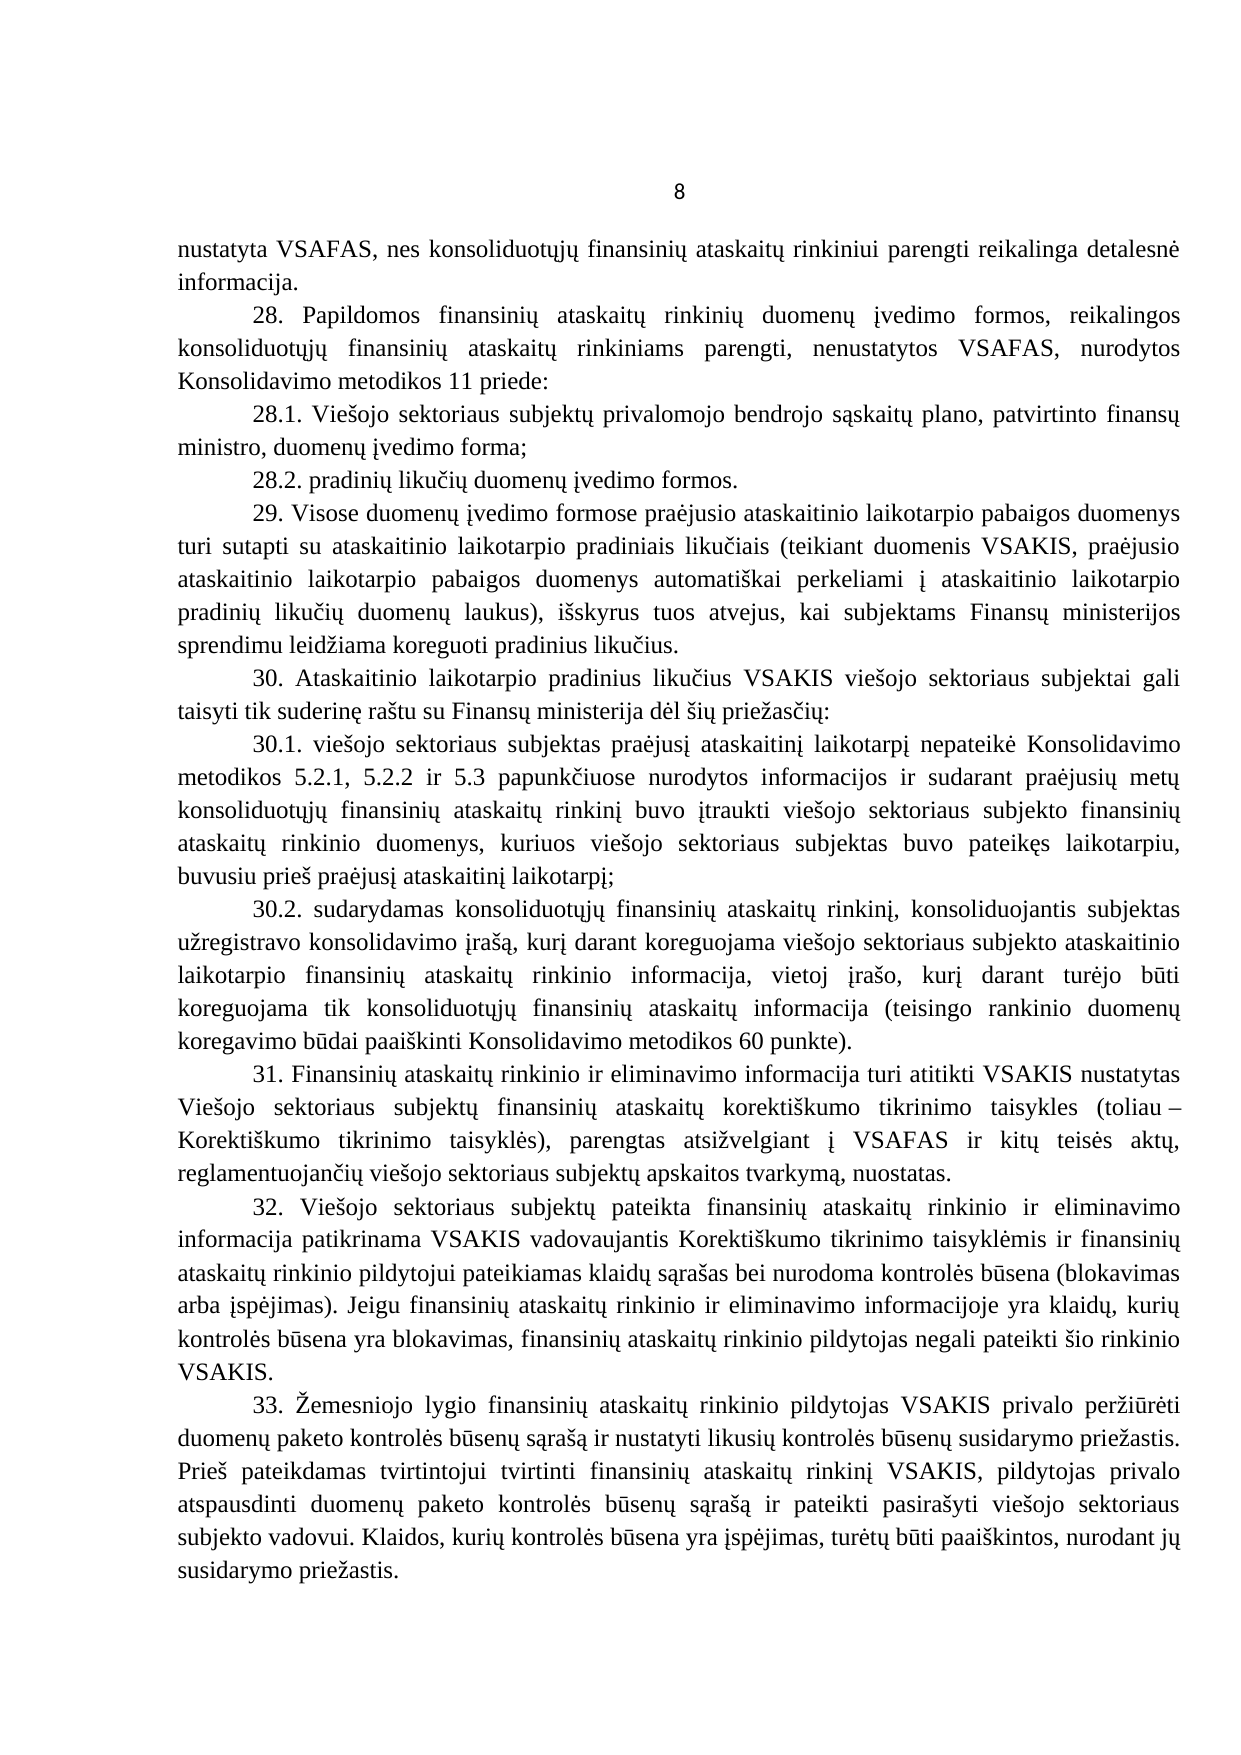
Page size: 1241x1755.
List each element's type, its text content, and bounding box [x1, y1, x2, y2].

text 28. Papildomos finansinių ataskaitų rinkinių duomenų įvedimo formos, reikalingos konsoliduotųjų finansinių ataskaitų rinkiniams parengti, nenustatytos VSAFAS, nurodytos Konsolidavimo metodikos 11 priede: [177, 300, 1181, 395]
text 29. Visose duomenų įvedimo formose praėjusio ataskaitinio laikotarpio pabaigos duomenys turi sutapti su ataskaitinio laikotarpio pradiniais likučiais (teikiant duomenis VSAKIS, praėjusio ataskaitinio laikotarpio pabaigos duomenys automatiškai perkeliami į ataskaitinio laikotarpio pradinių likučių duomenų laukus), išskyrus tuos atvejus, kai subjektams Finansų ministerijos sprendimu leidžiama koreguoti pradinius likučius. [177, 498, 1181, 659]
text 30. Ataskaitinio laikotarpio pradinius likučius VSAKIS viešojo sektoriaus subjektai gali taisyti tik suderinę raštu su Finansų ministerija dėl šių priežasčių: [177, 663, 1181, 725]
text 30.2. sudarydamas konsoliduotųjų finansinių ataskaitų rinkinį, konsoliduojantis subjektas užregistravo konsolidavimo įrašą, kurį darant koreguojama viešojo sektoriaus subjekto ataskaitinio laikotarpio finansinių ataskaitų rinkinio informacija, vietoj įrašo, kurį darant turėjo būti koreguojama tik konsoliduotųjų finansinių ataskaitų informacija (teisingo rankinio duomenų koregavimo būdai paaiškinti Konsolidavimo metodikos 60 punkte). [177, 894, 1181, 1055]
text 30.1. viešojo sektoriaus subjektas praėjusį ataskaitinį laikotarpį nepateikė Konsolidavimo metodikos 5.2.1, 5.2.2 ir 5.3 papunkčiuose nurodytos informacijos ir sudarant praėjusių metų konsoliduotųjų finansinių ataskaitų rinkinį buvo įtraukti viešojo sektoriaus subjekto finansinių ataskaitų rinkinio duomenys, kuriuos viešojo sektoriaus subjektas buvo pateikęs laikotarpiu, buvusiu prieš praėjusį ataskaitinį laikotarpį; [177, 729, 1181, 890]
text 28.2. pradinių likučių duomenų įvedimo formos. [177, 465, 1181, 494]
text 31. Finansinių ataskaitų rinkinio ir eliminavimo informacija turi atitikti VSAKIS nustatytas Viešojo sektoriaus subjektų finansinių ataskaitų korektiškumo tikrinimo taisykles (toliau – Korektiškumo tikrinimo taisyklės), parengtas atsižvelgiant į VSAFAS ir kitų teisės aktų, reglamentuojančių viešojo sektoriaus subjektų apskaitos tvarkymą, nuostatas. [177, 1059, 1181, 1187]
text 33. Žemesniojo lygio finansinių ataskaitų rinkinio pildytojas VSAKIS privalo peržiūrėti duomenų paketo kontrolės būsenų sąrašą ir nustatyti likusių kontrolės būsenų susidarymo priežastis. Prieš pateikdamas tvirtintojui tvirtinti finansinių ataskaitų rinkinį VSAKIS, pildytojas privalo atspausdinti duomenų paketo kontrolės būsenų sąrašą ir pateikti pasirašyti viešojo sektoriaus subjekto vadovui. Klaidos, kurių kontrolės būsena yra įspėjimas, turėtų būti paaiškintos, nurodant jų susidarymo priežastis. [177, 1390, 1181, 1583]
text nustatyta VSAFAS, nes konsoliduotųjų finansinių ataskaitų rinkiniui parengti reikalinga detalesnė informacija. [177, 234, 1181, 296]
text 32. Viešojo sektoriaus subjektų pateikta finansinių ataskaitų rinkinio ir eliminavimo informacija patikrinama VSAKIS vadovaujantis Korektiškumo tikrinimo taisyklėmis ir finansinių ataskaitų rinkinio pildytojui pateikiamas klaidų sąrašas bei nurodoma kontrolės būsena (blokavimas arba įspėjimas). Jeigu finansinių ataskaitų rinkinio ir eliminavimo informacijoje yra klaidų, kurių kontrolės būsena yra blokavimas, finansinių ataskaitų rinkinio pildytojas negali pateikti šio rinkinio VSAKIS. [177, 1192, 1181, 1385]
text 28.1. Viešojo sektoriaus subjektų privalomojo bendrojo sąskaitų plano, patvirtinto finansų ministro, duomenų įvedimo forma; [177, 399, 1181, 461]
